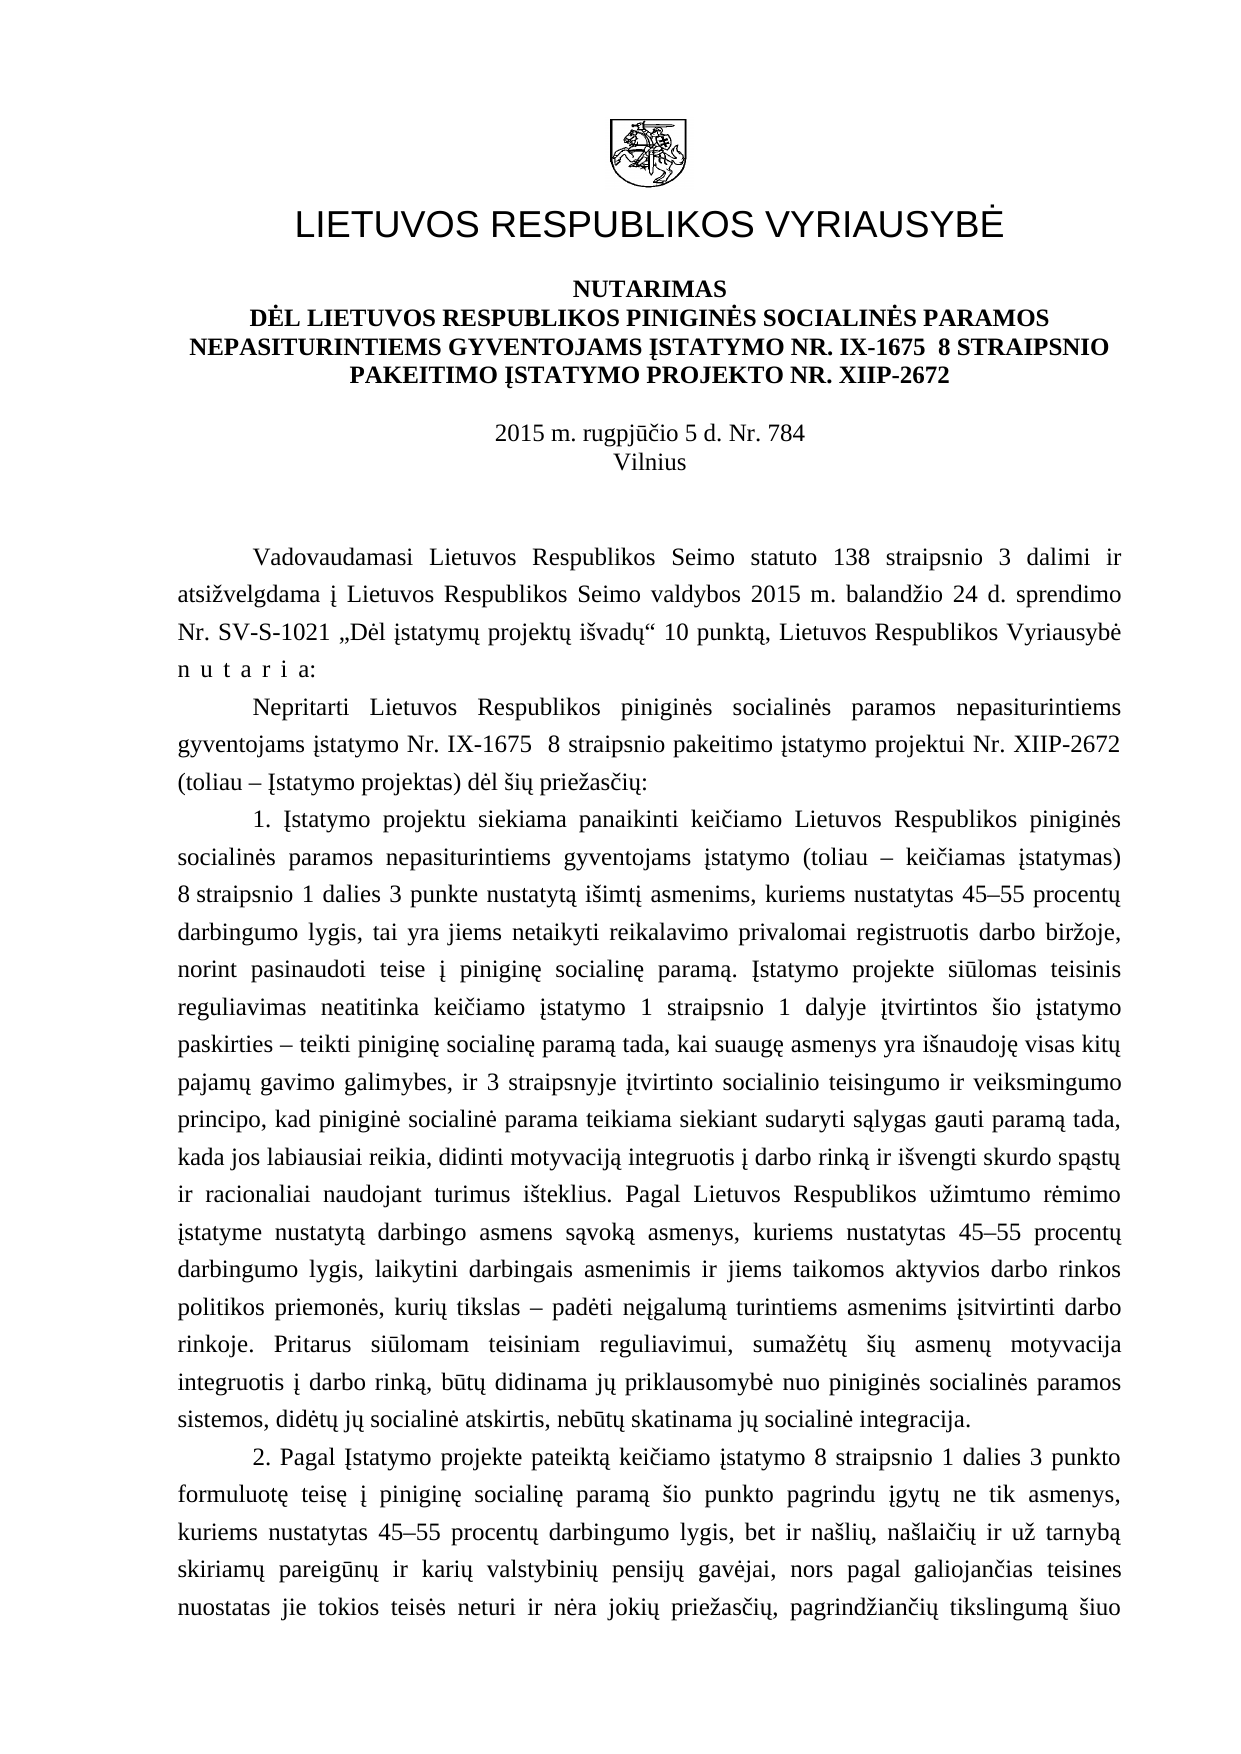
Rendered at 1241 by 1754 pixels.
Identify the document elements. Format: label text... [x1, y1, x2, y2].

text Dėl LIETUVOS RESPUBLIKOS PINIGINĖS SOCIALINĖS PARAMOS NEPASITURINTIEMS GYVENTOJAMS ĮSTATYMO NR. IX-1675 8 STRAIPSNIO PAKEITIMO ĮSTATYMO PROJEKTO NR. XIIP-2672 [177, 303, 1122, 389]
text Nepritarti Lietuvos Respublikos piniginės socialinės paramos nepasiturintiems gyventojams įstatymo Nr. IX-1675 8 straipsnio pakeitimo įstatymo projektui Nr. XIIP-2672 (toliau – Įstatymo projektas) dėl šių priežasčių: [177, 683, 1122, 796]
text 2015 m. rugpjūčio 5 d. Nr. 784 Vilnius [177, 418, 1122, 476]
text 2. Pagal Įstatymo projekte pateiktą keičiamo įstatymo 8 straipsnio 1 dalies 3 punkto formuluotę teisę į piniginę socialinę paramą šio punkto pagrindu įgytų ne tik asmenys, kuriems nustatytas 45–55 procentų darbingumo lygis, bet ir našlių, našlaičių ir už tarnybą skiriamų pareigūnų ir karių valstybinių pensijų gavėjai, nors pagal galiojančias teisines nuostatas jie tokios teisės neturi ir nėra jokių priežasčių, pagrindžiančių tikslingumą šiuo [177, 1433, 1122, 1621]
text Vadovaudamasi Lietuvos Respublikos Seimo statuto 138 straipsnio 3 dalimi ir atsižvelgdama į Lietuvos Respublikos Seimo valdybos 2015 m. balandžio 24 d. sprendimo Nr. SV-S-1021 „Dėl įstatymų projektų išvadų“ 10 punktą, Lietuvos Respublikos Vyriausybė nutaria: [177, 533, 1122, 683]
text 1. Įstatymo projektu siekiama panaikinti keičiamo Lietuvos Respublikos piniginės socialinės paramos nepasiturintiems gyventojams įstatymo (toliau – keičiamas įstatymas) 8 straipsnio 1 dalies 3 punkte nustatytą išimtį asmenims, kuriems nustatytas 45–55 procentų darbingumo lygis, tai yra jiems netaikyti reikalavimo privalomai registruotis darbo biržoje, norint pasinaudoti teise į piniginę socialinę paramą. Įstatymo projekte siūlomas teisinis reguliavimas neatitinka keičiamo įstatymo 1 straipsnio 1 dalyje įtvirtintos šio įstatymo paskirties – teikti piniginę socialinę paramą tada, kai suaugę asmenys yra išnaudoję visas kitų pajamų gavimo galimybes, ir 3 straipsnyje įtvirtinto socialinio teisingumo ir veiksmingumo principo, kad piniginė socialinė parama teikiama siekiant sudaryti sąlygas gauti paramą tada, kada jos labiausiai reikia, didinti motyvaciją integruotis į darbo rinką ir išvengti skurdo spąstų ir racionaliai naudojant turimus išteklius. Pagal Lietuvos Respublikos užimtumo rėmimo įstatyme nustatytą darbingo asmens sąvoką asmenys, kuriems nustatytas 45–55 procentų darbingumo lygis, laikytini darbingais asmenimis ir jiems taikomos aktyvios darbo rinkos politikos priemonės, kurių tikslas – padėti neįgalumą turintiems asmenims įsitvirtinti darbo rinkoje. Pritarus siūlomam teisiniam reguliavimui, sumažėtų šių asmenų motyvacija integruotis į darbo rinką, būtų didinama jų priklausomybė nuo piniginės socialinės paramos sistemos, didėtų jų socialinė atskirtis, nebūtų skatinama jų socialinė integracija. [177, 796, 1122, 1433]
